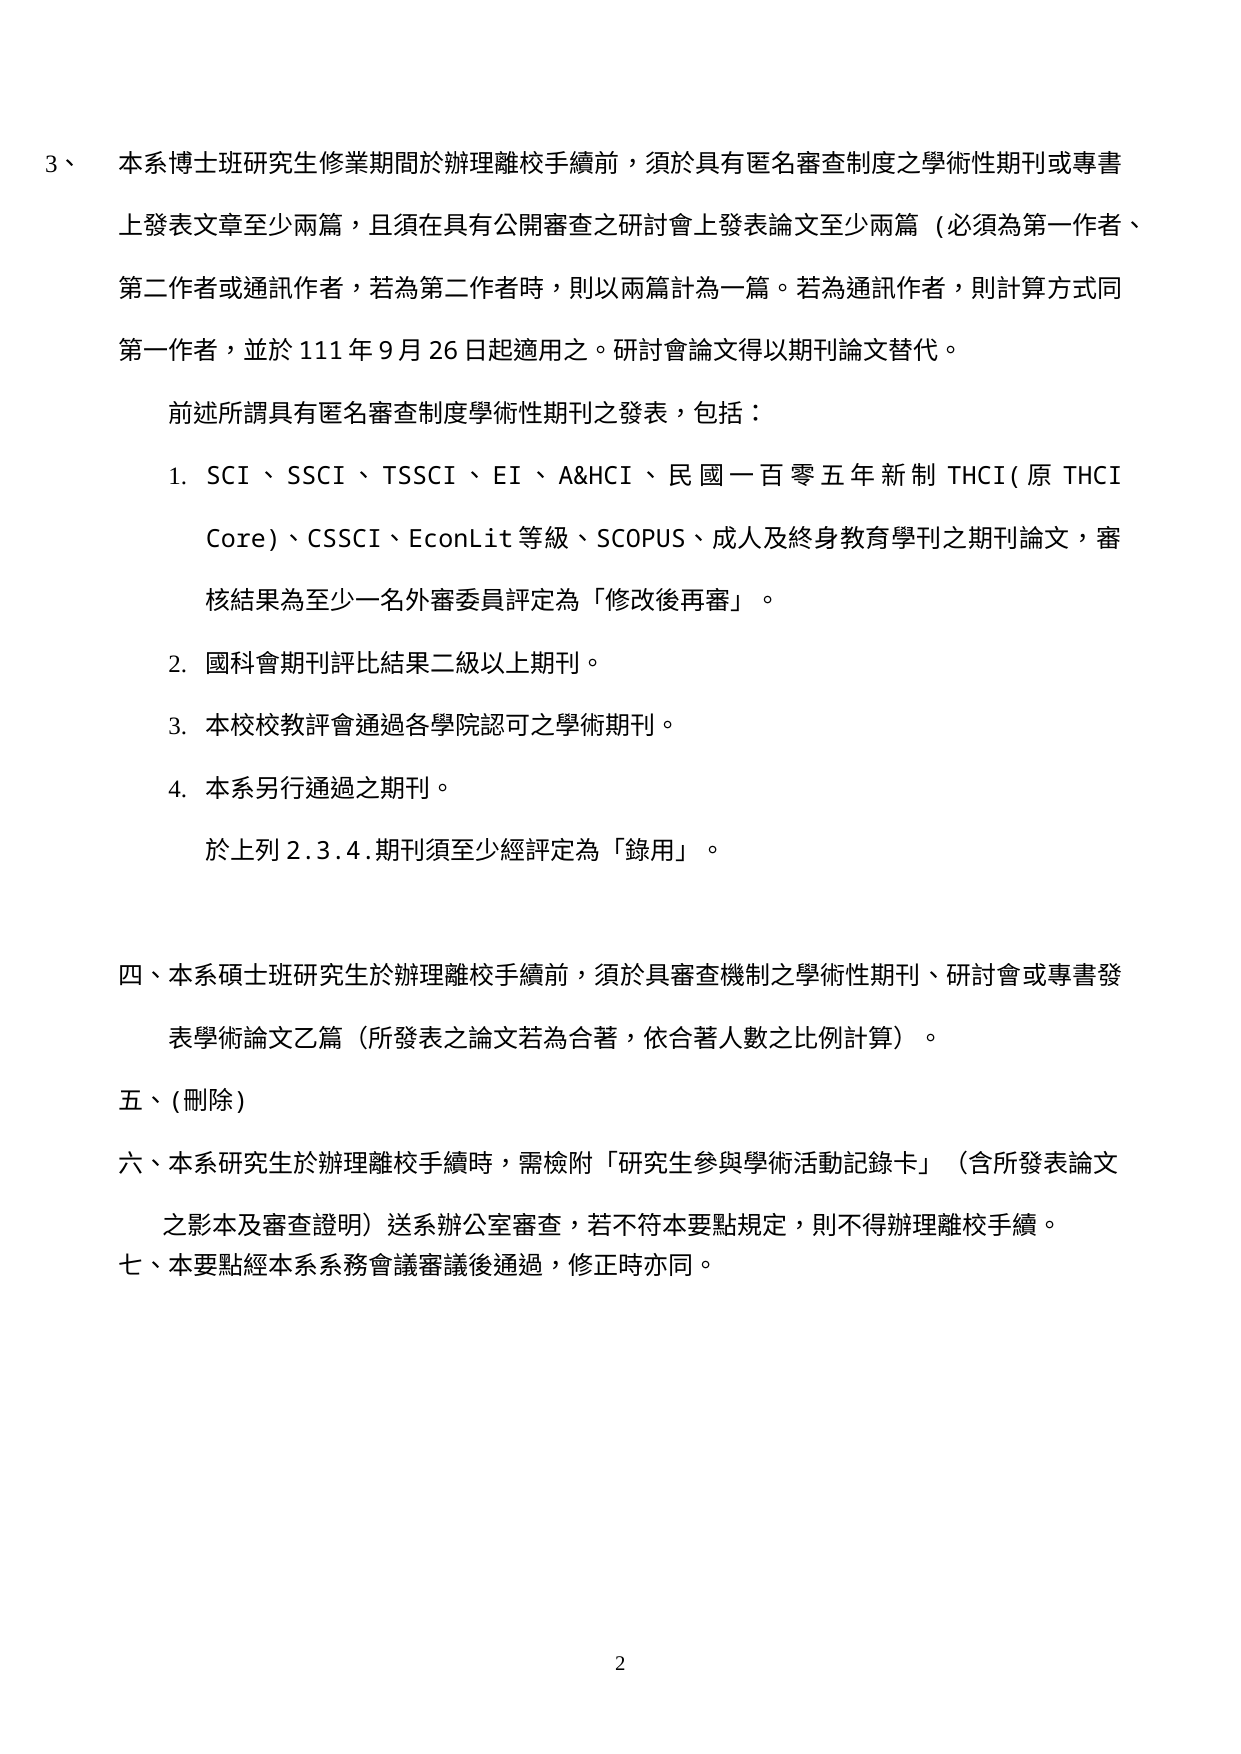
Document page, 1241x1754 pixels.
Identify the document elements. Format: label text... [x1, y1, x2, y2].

text 前述所謂具有匿名審查制度學術性期刊之發表，包括： [168, 369, 1122, 432]
text 四、本系碩士班研究生於辦理離校手續前，須於具審查機制之學術性期刊、研討會或專書發表學術論文乙篇（所發表之論文若為合著，依合著人數之比例計算）。 [118, 932, 1122, 1057]
list 本系博士班研究生修業期間於辦理離校手續前，須於具有匿名審查制度之學術性期刊或專書上發表文章至少兩篇，且須在具有公開審查之研討會上發表論文至少兩篇 (必須為第一作者、第二作者或通訊作者，若為第二作者時，則以兩篇計為一篇。若為通訊作者，則計算方式同第一作者，並於111年9月26日起適用之。研討會論文得以期刊論文替代。 [45, 119, 1122, 369]
text 五、(刪除) [118, 1057, 1122, 1119]
list 國科會期刊評比結果二級以上期刊。 [168, 619, 1122, 682]
text 六、本系研究生於辦理離校手續時，需檢附「研究生參與學術活動記錄卡」（含所發表論文之影本及審查證明）送系辦公室審查，若不符本要點規定，則不得辦理離校手續。 [118, 1119, 1122, 1244]
text 於上列2.3.4.期刊須至少經評定為「錄用」。 [206, 807, 1122, 869]
list SCI、SSCI、TSSCI、EI、A&HCI、民國一百零五年新制THCI(原THCI Core)、CSSCI、EconLit等級、SCOPUS、成人及終身教育學刊之期刊論文，審核結果為至少一名外審委員評定為「修改後再審」。 [168, 432, 1122, 619]
list 本系另行通過之期刊。 [168, 744, 1122, 807]
text 七、本要點經本系系務會議審議後通過，修正時亦同。 [118, 1244, 1122, 1282]
list 本校校教評會通過各學院認可之學術期刊。 [168, 682, 1122, 744]
